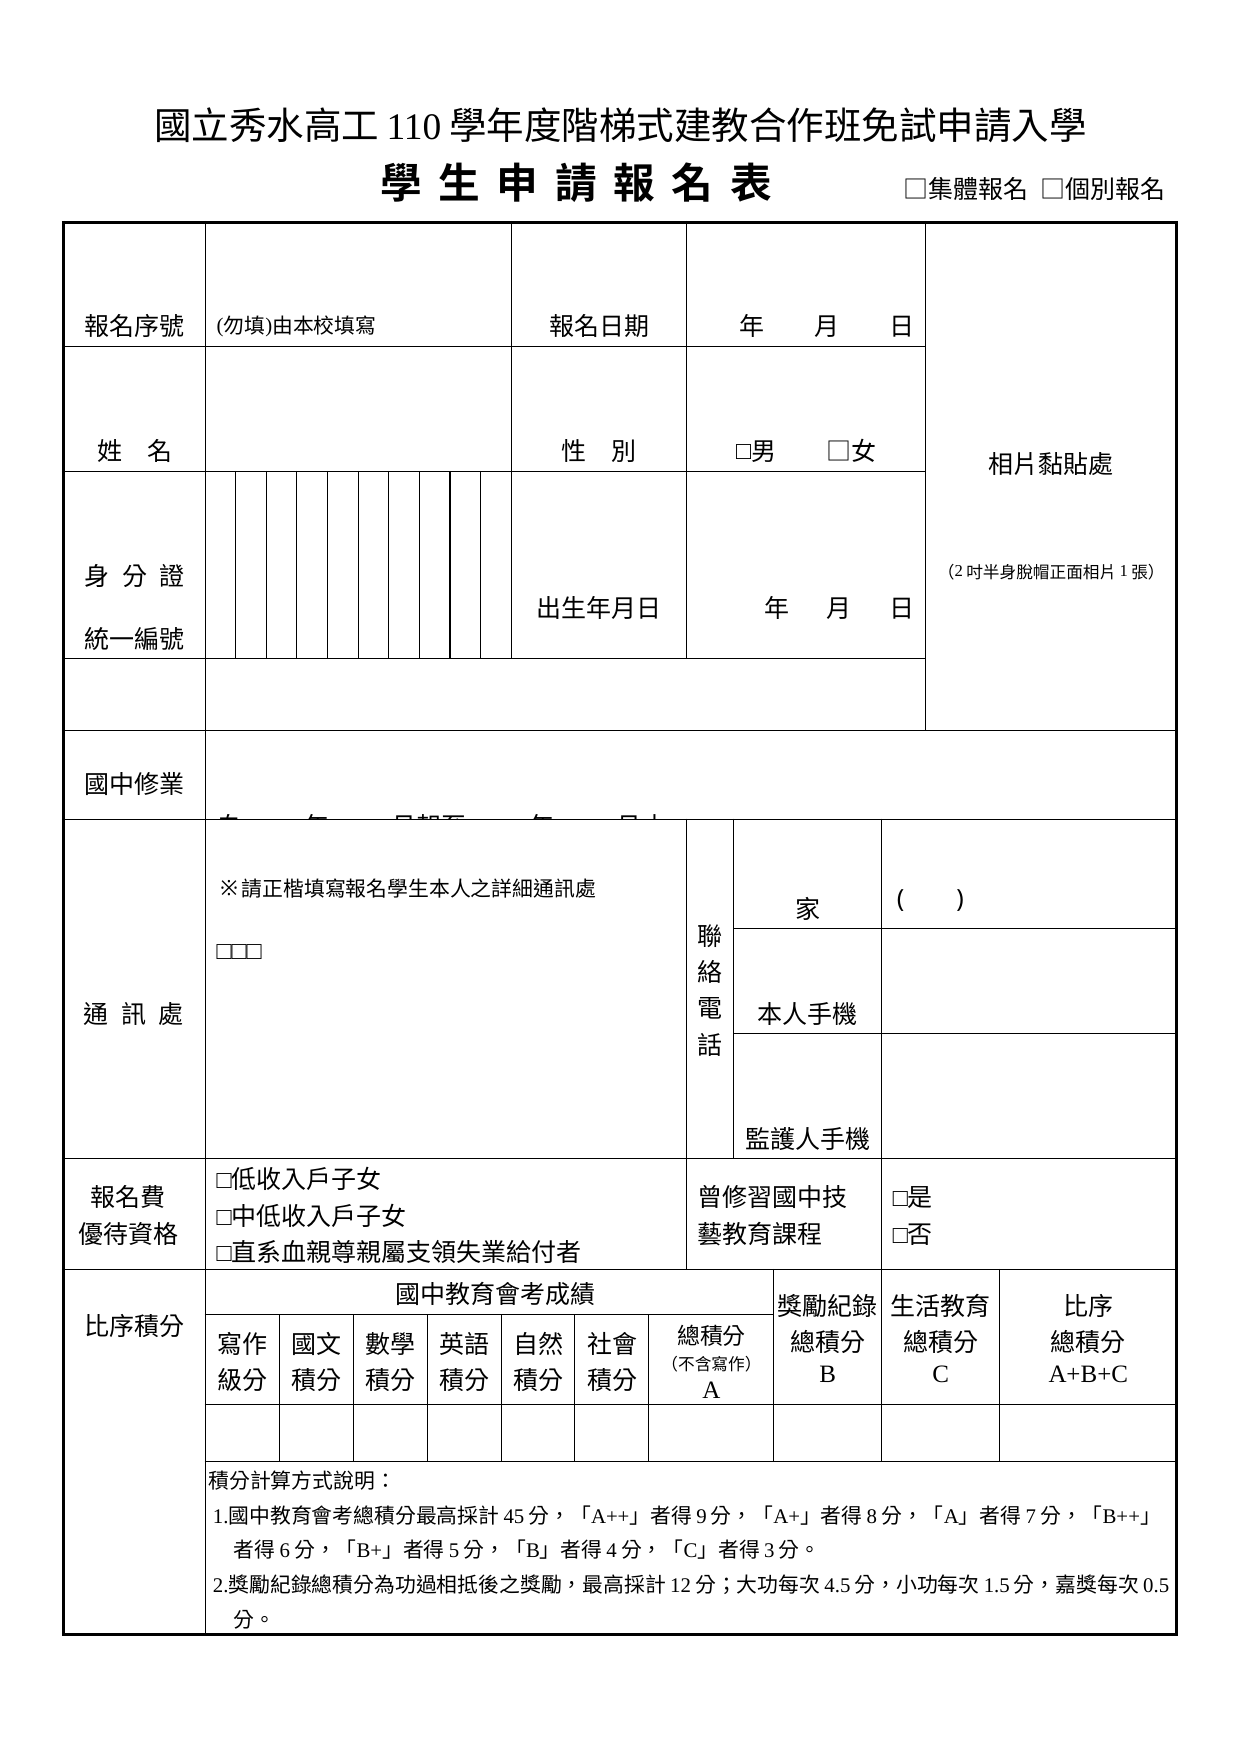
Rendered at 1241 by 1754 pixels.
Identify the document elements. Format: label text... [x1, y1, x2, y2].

table_cell ( ) [882, 820, 1175, 928]
table_cell 國文積分 [280, 1315, 353, 1404]
table_cell 數學積分 [354, 1315, 427, 1404]
table_cell 自 年 月起至 年 月止 [206, 731, 1175, 818]
table_header 報名序號 [65, 224, 205, 346]
table_cell [206, 347, 511, 471]
table_cell [882, 1405, 999, 1461]
text 國立秀水高工110學年度階梯式建教合作班免試申請入學 [75, 96, 1165, 150]
table_cell [420, 472, 449, 658]
table_cell 國中教育會考成績 [206, 1270, 773, 1314]
table_cell 比序積分 [65, 1270, 205, 1633]
table_cell ※請正楷填寫報名學生本人之詳細通訊處 □□□ [206, 820, 686, 1158]
table_cell [236, 472, 266, 658]
table_cell [451, 472, 480, 658]
table_header (勿填)由本校填寫 [206, 224, 511, 346]
table_cell 年 月 日 [687, 472, 925, 658]
table_cell 比序 總積分 A+B+C [1000, 1270, 1175, 1404]
table_cell 寫作級分 [206, 1315, 279, 1404]
table_cell [280, 1405, 353, 1461]
table_cell 家 [734, 820, 881, 928]
table_cell □是 □否 [882, 1159, 1175, 1269]
table_cell 報名費 優待資格 [65, 1159, 205, 1269]
table_cell 彰化 縣(市) 立 國中 [206, 659, 925, 730]
table_cell [359, 472, 388, 658]
table_cell 出生年月日 [512, 472, 686, 658]
table_cell 身 分 證 統一編號 [65, 472, 205, 658]
table_cell [428, 1405, 501, 1461]
table_cell 姓 名 [65, 347, 205, 471]
table_cell [502, 1405, 574, 1461]
table_cell 本人手機 [734, 929, 881, 1033]
table_cell [297, 472, 327, 658]
table_cell 曾修習國中技藝教育課程 [687, 1159, 881, 1269]
table_cell [206, 472, 235, 658]
table_cell 通 訊 處 [65, 820, 205, 1158]
table_cell [328, 472, 358, 658]
table_cell [774, 1405, 881, 1461]
table_cell 性 別 [512, 347, 686, 471]
table_cell 國中修業起迄年月 [65, 731, 205, 818]
table_cell 英語積分 [428, 1315, 501, 1404]
table_cell [649, 1405, 773, 1461]
table_cell 畢（結）業國中 [65, 659, 205, 730]
table_cell 生活教育總積分 C [882, 1270, 999, 1404]
table_header 相片黏貼處 （2吋半身脫帽正面相片1張） [926, 224, 1175, 730]
table_cell □低收入戶子女 □中低收入戶子女 □直系血親尊親屬支領失業給付者 [206, 1159, 686, 1269]
table_cell [882, 929, 1175, 1033]
table_cell 自然積分 [502, 1315, 574, 1404]
table_cell □男 □女 [687, 347, 925, 471]
table_cell 獎勵紀錄總積分 B [774, 1270, 881, 1404]
table_cell [354, 1405, 427, 1461]
table_cell [575, 1405, 648, 1461]
table_header 年 月 日 [687, 224, 925, 346]
table_header 報名日期 [512, 224, 686, 346]
table_cell [481, 472, 511, 658]
table_cell [389, 472, 419, 658]
table_cell [882, 1034, 1175, 1158]
table_cell 總積分 （不含寫作） A [649, 1315, 773, 1404]
table_cell 社會積分 [575, 1315, 648, 1404]
table_cell 聯絡 電話 [687, 820, 733, 1158]
text 學 生 申 請 報 名 表 □集體報名 □個別報名 [75, 150, 1165, 210]
table_cell 積分計算方式說明： 1.國中教育會考總積分最高採計45分，「A++」者得9分，「A+」者得8分，「A」者得7分，「B++」者得6分，「B+」者得5分，「B」者得4分，「C」者得3分。 2.獎勵紀錄總積分為功過相抵後之獎勵，最高採計12分；大功每次4.5分，小功每次1.5分，嘉獎每次0.5分。 [206, 1462, 1175, 1633]
table_cell 監護人手機 [734, 1034, 881, 1158]
table_cell [1000, 1405, 1175, 1461]
table_cell [206, 1405, 279, 1461]
table_cell [267, 472, 296, 658]
